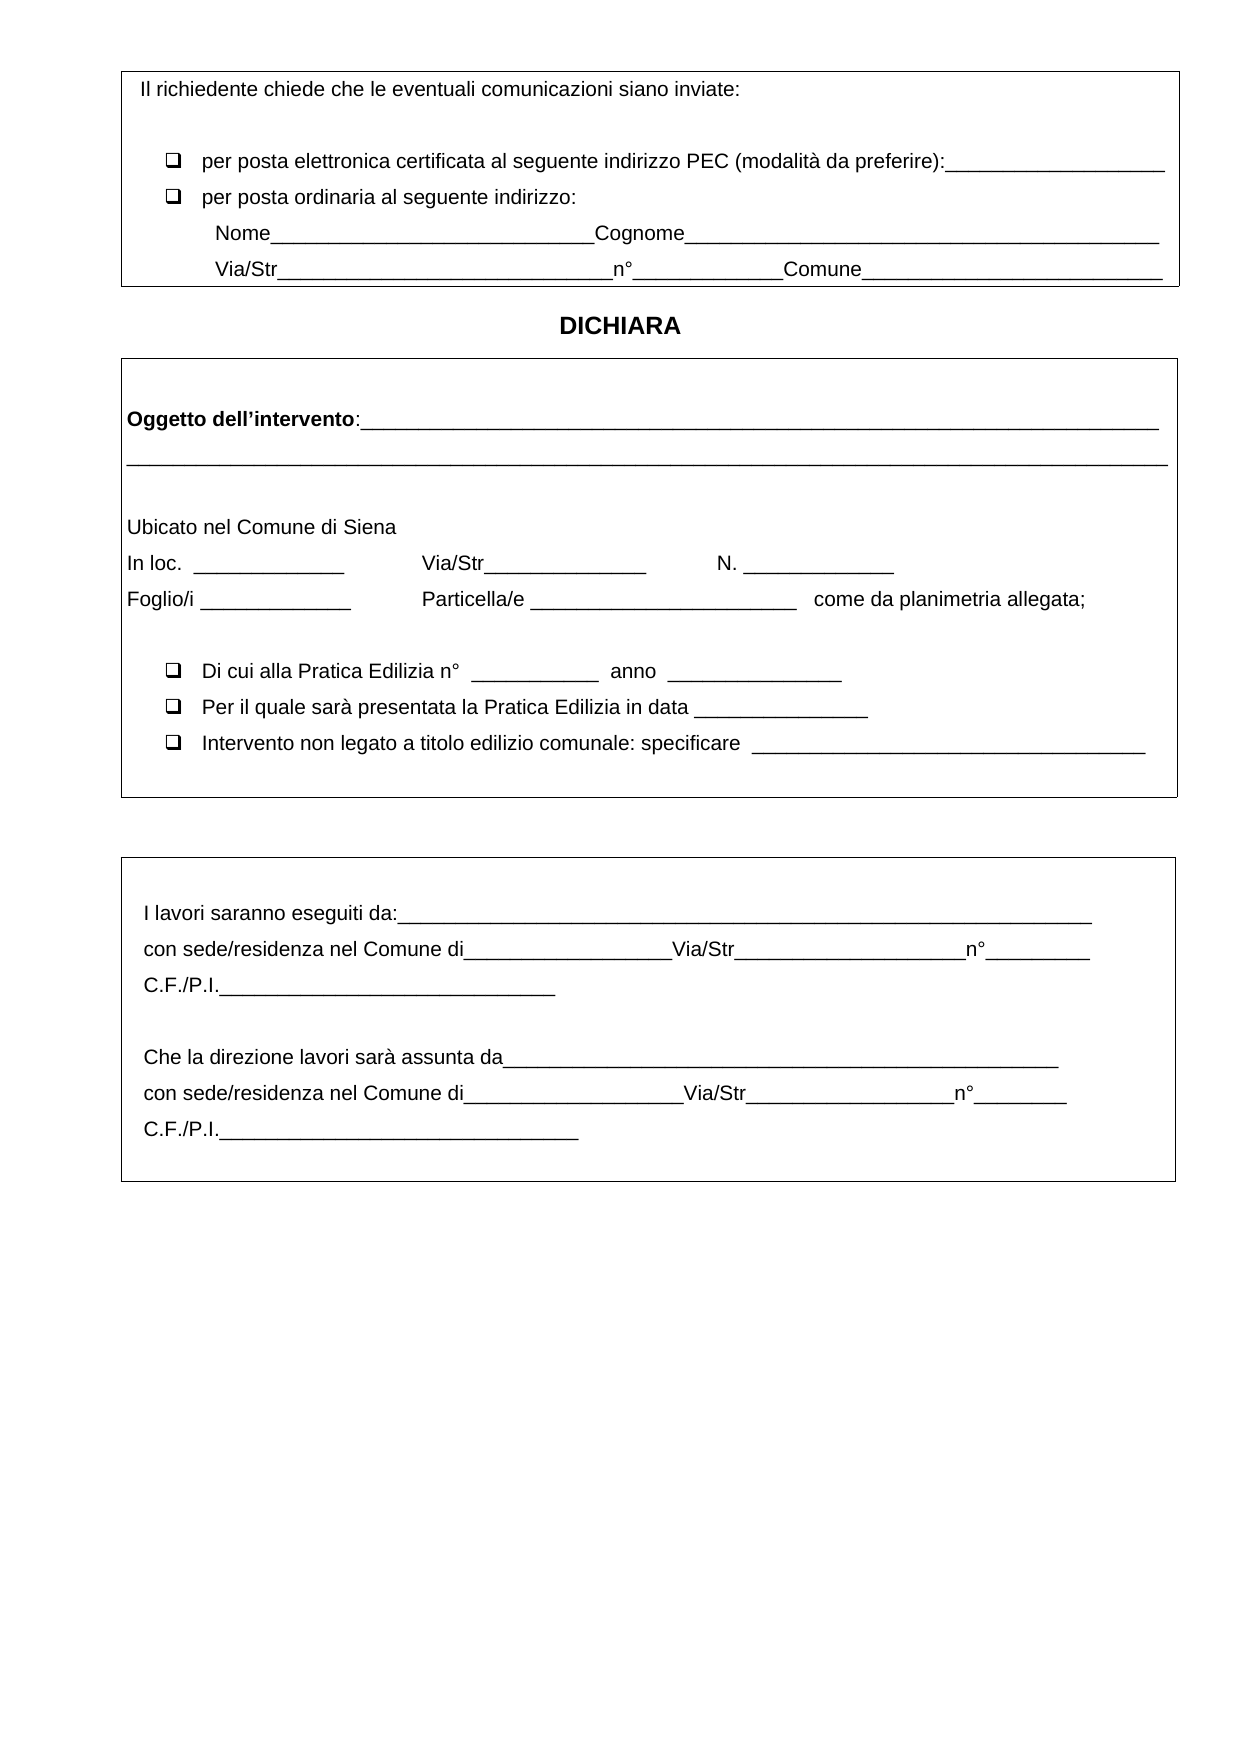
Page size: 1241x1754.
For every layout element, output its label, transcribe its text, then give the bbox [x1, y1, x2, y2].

table_header Il richiedente chiede che le eventuali comunicazioni siano inviate: per posta elettronica certificata al seguente indirizzo PEC (modalità da preferire):___________________ per posta ordinaria al seguente indirizzo: Nome____________________________Cognome_________________________________________ Via/Str_____________________________n°_____________Comune__________________________ [122, 72, 1179, 286]
subtitle DICHIARA [118, 311, 1122, 340]
table_header Oggetto dell’intervento:_____________________________________________________________________ __________________________________________________________________________________________ Ubicato nel Comune di Siena In loc. _____________ Via/Str______________ N. _____________ Foglio/i _____________ Particella/e _______________________ come da planimetria allegata; Di cui alla Pratica Edilizia n° ___________ anno _______________ Per il quale sarà presentata la Pratica Edilizia in data _______________ Intervento non legato a titolo edilizio comunale: specificare __________________________________ [122, 359, 1177, 797]
table_header I lavori saranno eseguiti da:____________________________________________________________ con sede/residenza nel Comune di__________________Via/Str____________________n°_________ C.F./P.I._____________________________ Che la direzione lavori sarà assunta da________________________________________________ con sede/residenza nel Comune di___________________Via/Str__________________n°________ C.F./P.I._______________________________ [122, 858, 1175, 1181]
